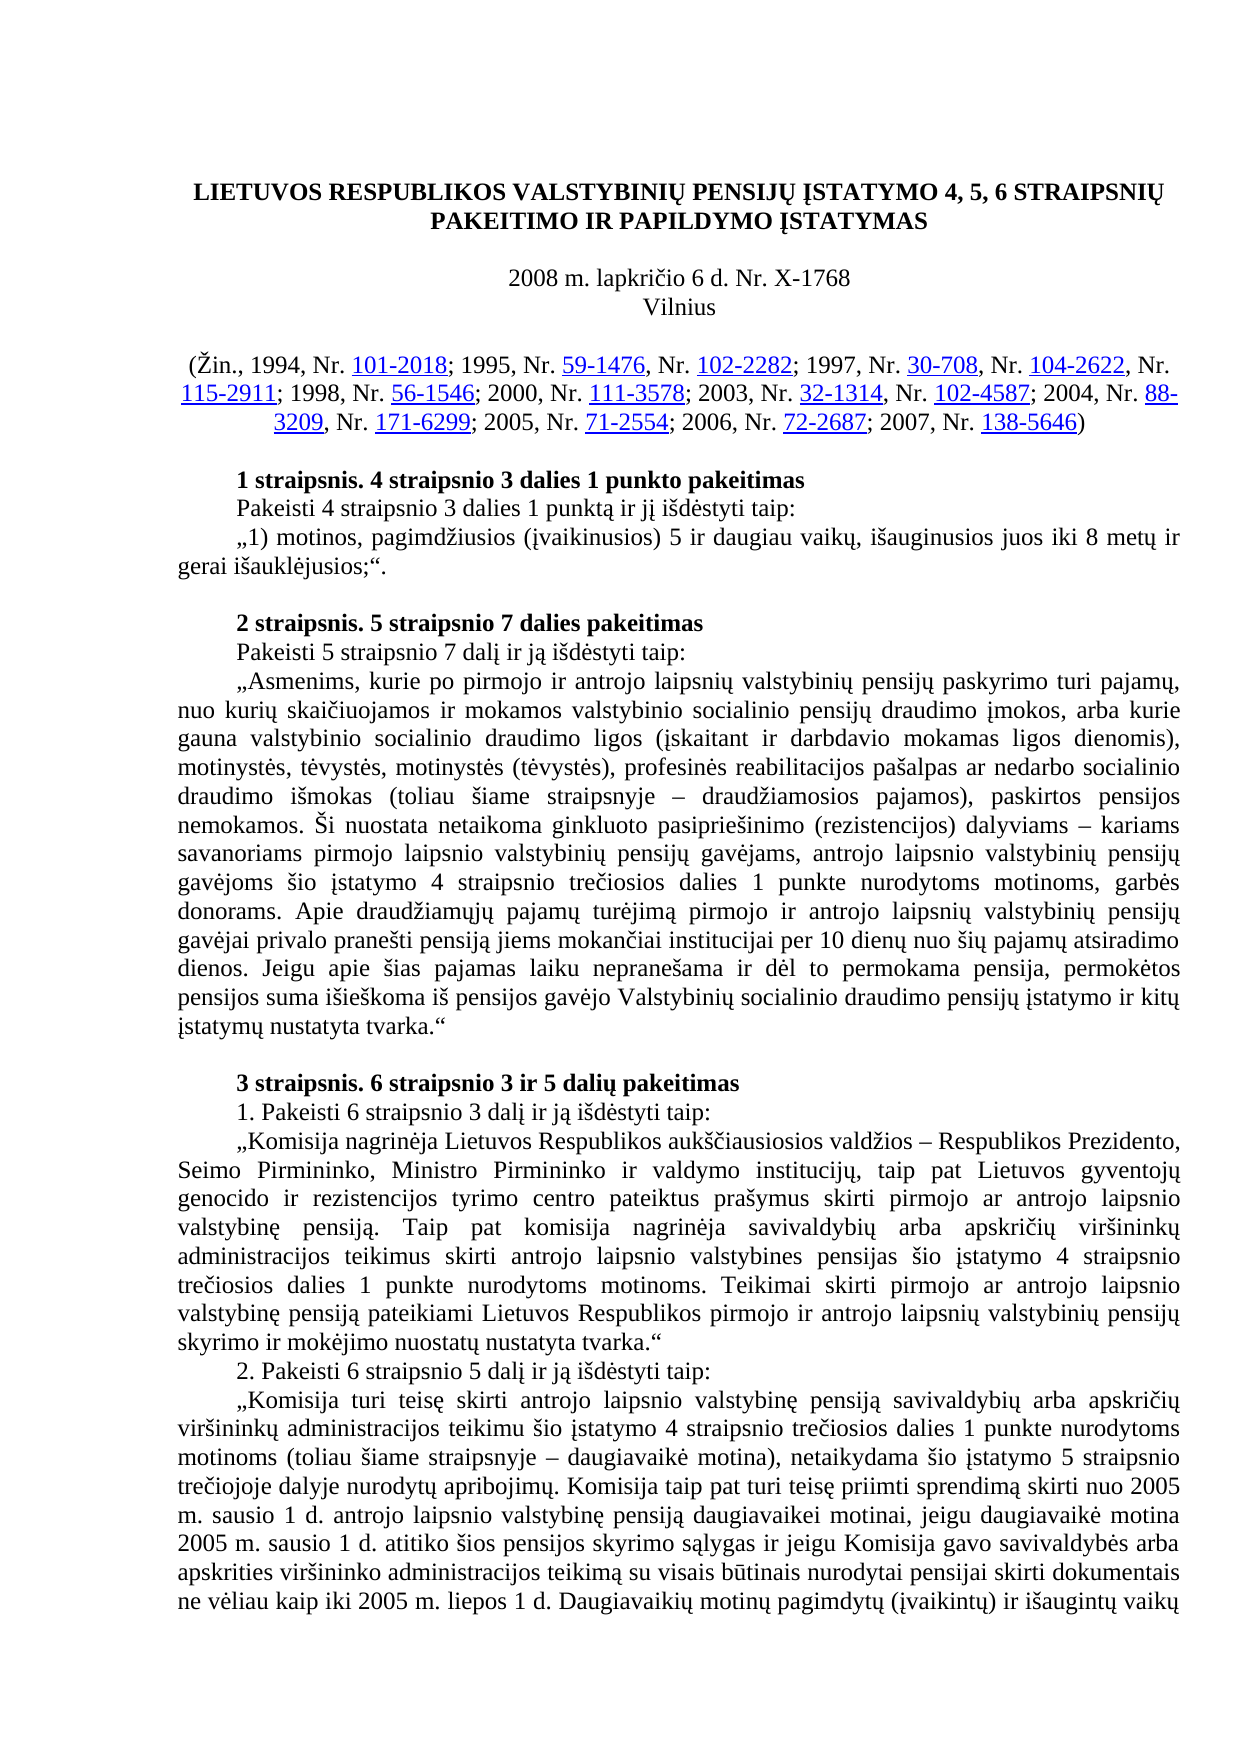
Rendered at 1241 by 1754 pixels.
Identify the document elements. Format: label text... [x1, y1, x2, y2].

text LIETUVOS RESPUBLIKOS VALSTYBINIŲ PENSIJŲ ĮSTATYMO 4, 5, 6 STRAIPSNIŲ PAKEITIMO IR PAPILDYMO ĮSTATYMAS [177, 177, 1181, 235]
text 3 straipsnis. 6 straipsnio 3 ir 5 dalių pakeitimas [177, 1068, 1181, 1097]
text Vilnius [177, 292, 1181, 321]
text (Žin., 1994, Nr. 101-2018; 1995, Nr. 59-1476, Nr. 102-2282; 1997, Nr. 30-708, Nr. 104-2622, Nr. 115-2911; 1998, Nr. 56-1546; 2000, Nr. 111-3578; 2003, Nr. 32-1314, Nr. 102-4587; 2004, Nr. 88-3209, Nr. 171-6299; 2005, Nr. 71-2554; 2006, Nr. 72-2687; 2007, Nr. 138-5646) [177, 350, 1181, 436]
text 2 straipsnis. 5 straipsnio 7 dalies pakeitimas [177, 608, 1181, 637]
text Pakeisti 4 straipsnio 3 dalies 1 punktą ir jį išdėstyti taip: [177, 493, 1181, 522]
text 2008 m. lapkričio 6 d. Nr. X-1768 [177, 263, 1181, 292]
text Pakeisti 5 straipsnio 7 dalį ir ją išdėstyti taip: [177, 637, 1181, 666]
text „1) motinos, pagimdžiusios (įvaikinusios) 5 ir daugiau vaikų, išauginusios juos iki 8 metų ir gerai išauklėjusios;“. [177, 522, 1181, 580]
text „Asmenims, kurie po pirmojo ir antrojo laipsnių valstybinių pensijų paskyrimo turi pajamų, nuo kurių skaičiuojamos ir mokamos valstybinio socialinio pensijų draudimo įmokos, arba kurie gauna valstybinio socialinio draudimo ligos (įskaitant ir darbdavio mokamas ligos dienomis), motinystės, tėvystės, motinystės (tėvystės), profesinės reabilitacijos pašalpas ar nedarbo socialinio draudimo išmokas (toliau šiame straipsnyje – draudžiamosios pajamos), paskirtos pensijos nemokamos. Ši nuostata netaikoma ginkluoto pasipriešinimo (rezistencijos) dalyviams – kariams savanoriams pirmojo laipsnio valstybinių pensijų gavėjams, antrojo laipsnio valstybinių pensijų gavėjoms šio įstatymo 4 straipsnio trečiosios dalies 1 punkte nurodytoms motinoms, garbės donorams. Apie draudžiamųjų pajamų turėjimą pirmojo ir antrojo laipsnių valstybinių pensijų gavėjai privalo pranešti pensiją jiems mokančiai institucijai per 10 dienų nuo šių pajamų atsiradimo dienos. Jeigu apie šias pajamas laiku nepranešama ir dėl to permokama pensija, permokėtos pensijos suma išieškoma iš pensijos gavėjo Valstybinių socialinio draudimo pensijų įstatymo ir kitų įstatymų nustatyta tvarka.“ [177, 666, 1181, 1040]
text 1. Pakeisti 6 straipsnio 3 dalį ir ją išdėstyti taip: [177, 1097, 1181, 1126]
text „Komisija turi teisę skirti antrojo laipsnio valstybinę pensiją savivaldybių arba apskričių viršininkų administracijos teikimu šio įstatymo 4 straipsnio trečiosios dalies 1 punkte nurodytoms motinoms (toliau šiame straipsnyje – daugiavaikė motina), netaikydama šio įstatymo 5 straipsnio trečiojoje dalyje nurodytų apribojimų. Komisija taip pat turi teisę priimti sprendimą skirti nuo 2005 m. sausio 1 d. antrojo laipsnio valstybinę pensiją daugiavaikei motinai, jeigu daugiavaikė motina 2005 m. sausio 1 d. atitiko šios pensijos skyrimo sąlygas ir jeigu Komisija gavo savivaldybės arba apskrities viršininko administracijos teikimą su visais būtinais nurodytai pensijai skirti dokumentais ne vėliau kaip iki 2005 m. liepos 1 d. Daugiavaikių motinų pagimdytų (įvaikintų) ir išaugintų vaikų [177, 1385, 1181, 1615]
text „Komisija nagrinėja Lietuvos Respublikos aukščiausiosios valdžios – Respublikos Prezidento, Seimo Pirmininko, Ministro Pirmininko ir valdymo institucijų, taip pat Lietuvos gyventojų genocido ir rezistencijos tyrimo centro pateiktus prašymus skirti pirmojo ar antrojo laipsnio valstybinę pensiją. Taip pat komisija nagrinėja savivaldybių arba apskričių viršininkų administracijos teikimus skirti antrojo laipsnio valstybines pensijas šio įstatymo 4 straipsnio trečiosios dalies 1 punkte nurodytoms motinoms. Teikimai skirti pirmojo ar antrojo laipsnio valstybinę pensiją pateikiami Lietuvos Respublikos pirmojo ir antrojo laipsnių valstybinių pensijų skyrimo ir mokėjimo nuostatų nustatyta tvarka.“ [177, 1126, 1181, 1356]
text 1 straipsnis. 4 straipsnio 3 dalies 1 punkto pakeitimas [177, 465, 1181, 493]
text 2. Pakeisti 6 straipsnio 5 dalį ir ją išdėstyti taip: [177, 1356, 1181, 1385]
